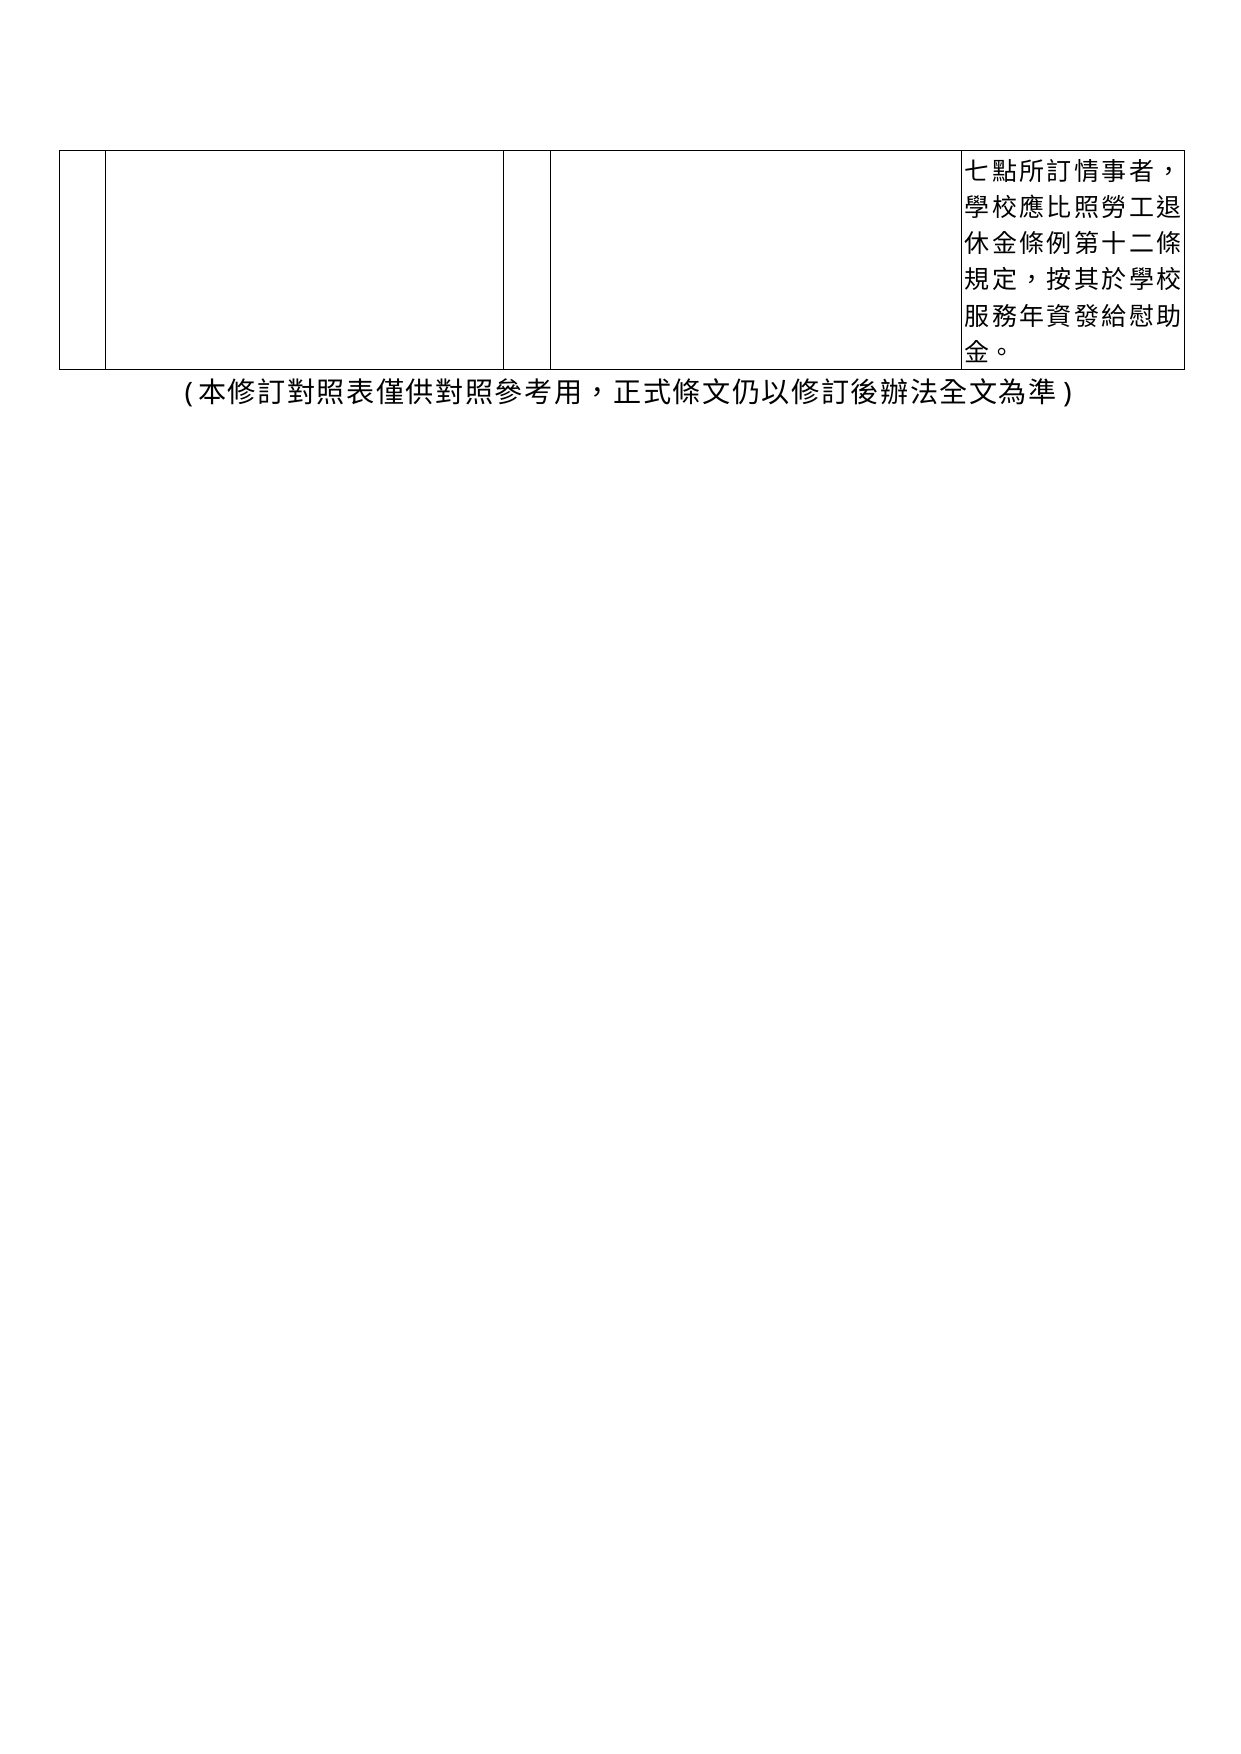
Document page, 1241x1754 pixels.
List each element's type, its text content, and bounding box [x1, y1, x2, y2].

table_cell [106, 151, 503, 368]
table_cell 七點所訂情事者，學校應比照勞工退休金條例第十二條規定，按其於學校服務年資發給慰助金。 [962, 151, 1184, 368]
table_cell [551, 151, 961, 368]
table_cell [504, 151, 550, 368]
text (本修訂對照表僅供對照參考用，正式條文仍以修訂後辦法全文為準) [150, 370, 1125, 410]
table_cell [60, 151, 105, 368]
